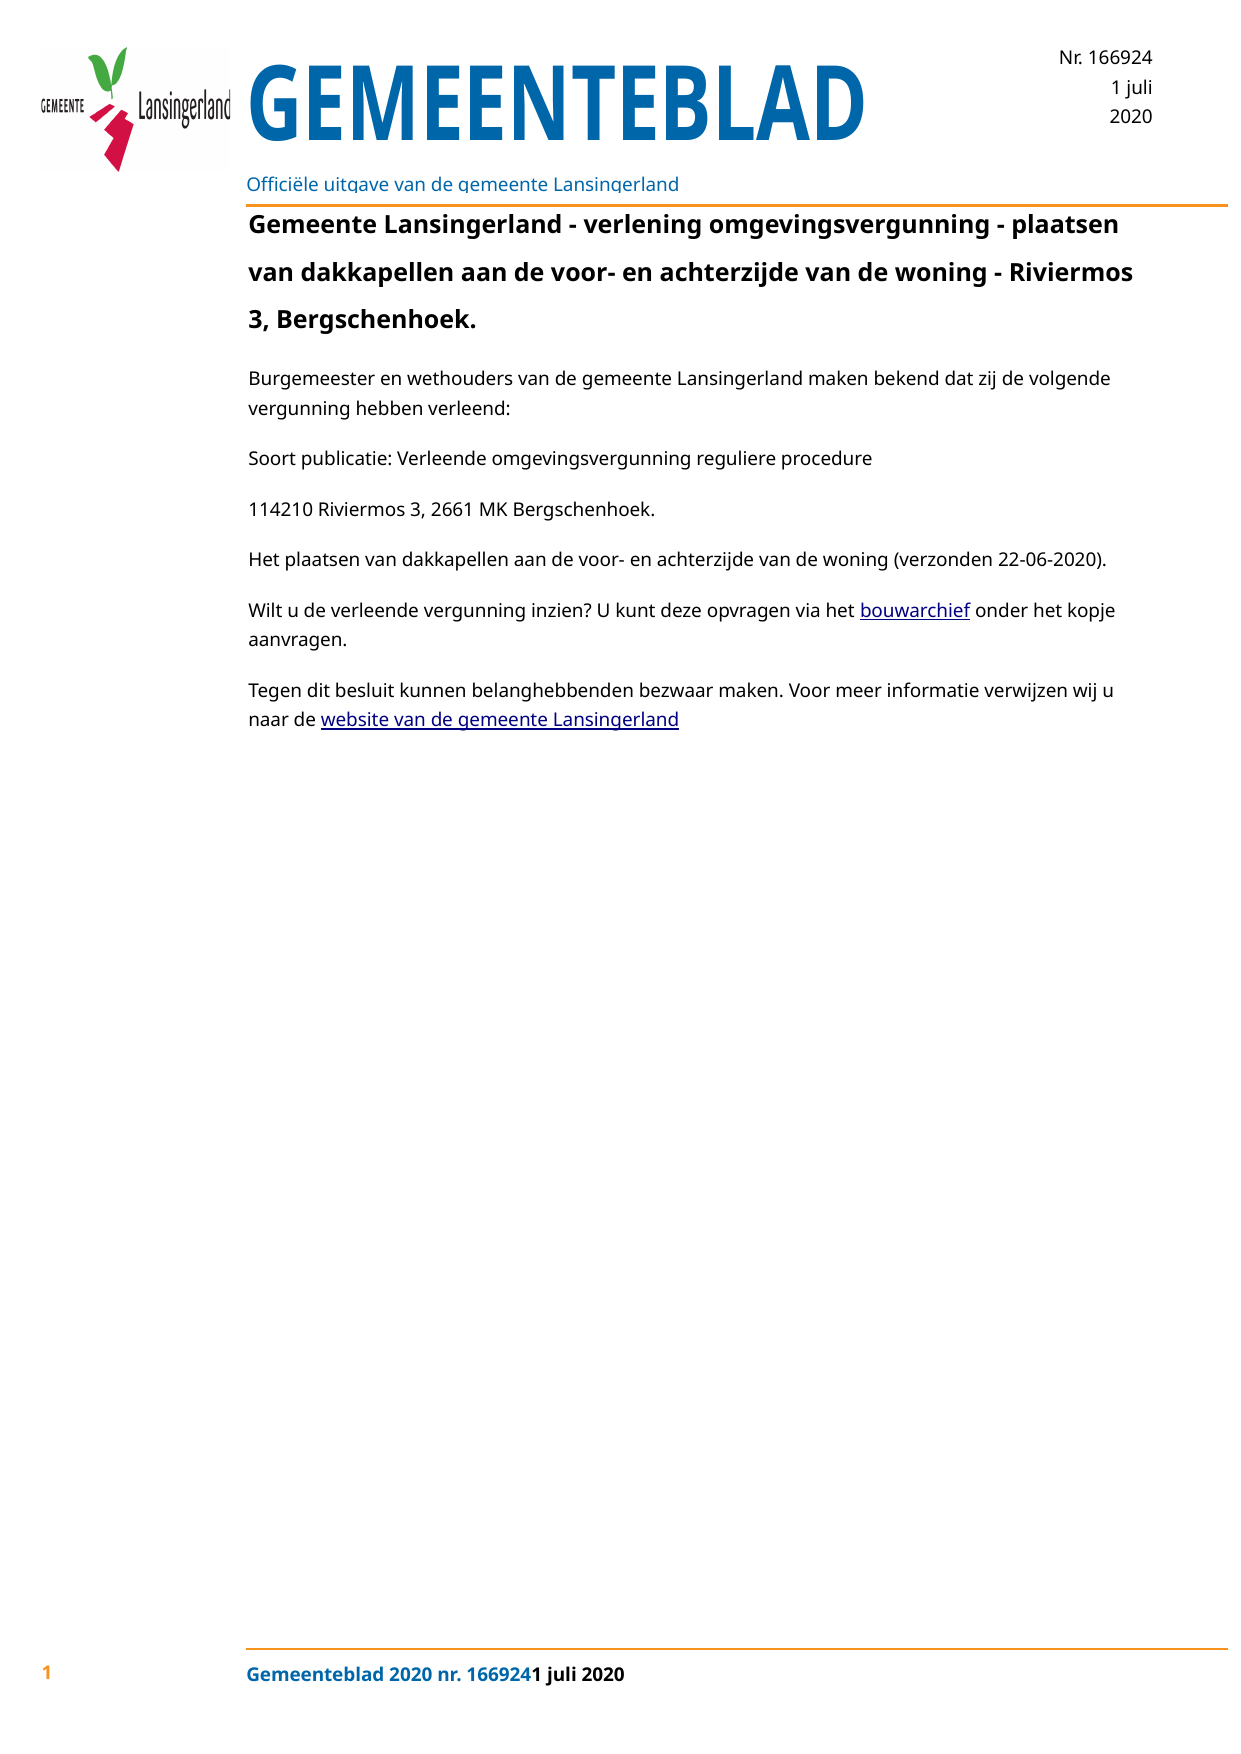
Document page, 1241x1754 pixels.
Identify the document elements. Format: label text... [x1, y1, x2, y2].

text Wilt u de verleende vergunning inzien? U kunt deze opvragen via het bouwarchief onder het kopje aanvragen. [248, 597, 1152, 652]
picture [41, 47, 231, 172]
text 114210 Riviermos 3, 2661 MK Bergschenhoek. [248, 496, 1152, 522]
text Gemeente Lansingerland - verlening omgevingsvergunning - plaatsen van dakkapellen aan de voor- en achterzijde van de woning - Riviermos 3, Bergschenhoek. [248, 207, 1152, 336]
text Burgemeester en wethouders van de gemeente Lansingerland maken bekend dat zij de volgende vergunning hebben verleend: [248, 366, 1152, 421]
text Het plaatsen van dakkapellen aan de voor- en achterzijde van de woning (verzonden 22-06-2020). [248, 546, 1152, 572]
text Soort publicatie: Verleende omgevingsvergunning reguliere procedure [248, 446, 1152, 471]
text Tegen dit besluit kunnen belanghebbenden bezwaar maken. Voor meer informatie verwijzen wij u naar de website van de gemeente Lansingerland [248, 677, 1152, 732]
